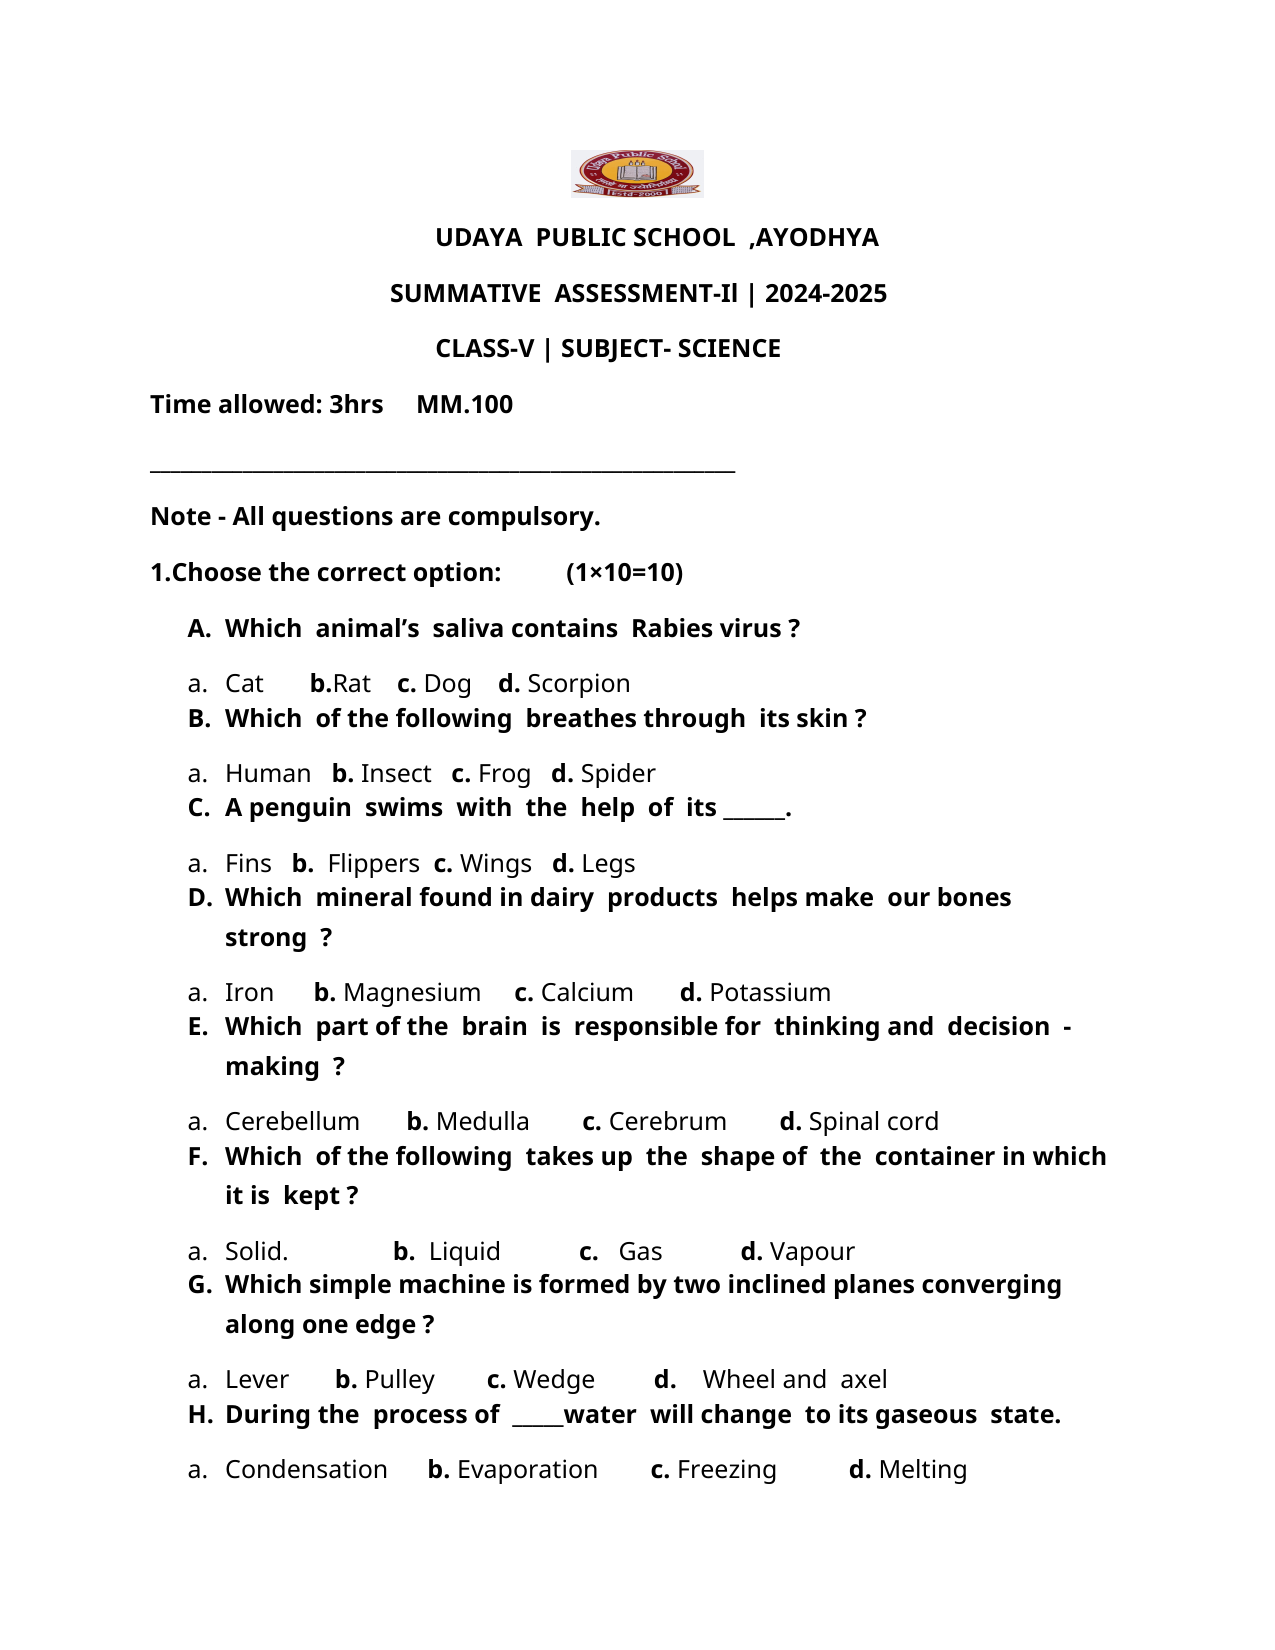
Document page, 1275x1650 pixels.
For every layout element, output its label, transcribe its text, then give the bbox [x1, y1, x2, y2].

list A penguin swims with the help of its ______. [187, 790, 1125, 824]
list Fins b. Flippers c. Wings d. Legs [187, 846, 1125, 880]
list Which animal’s saliva contains Rabies virus ? [187, 610, 1125, 644]
text CLASS-V | SUBJECT- SCIENCE [150, 331, 1125, 365]
list Cerebellum b. Medulla c. Cerebrum d. Spinal cord [187, 1104, 1125, 1138]
list Solid. b. Liquid c. Gas d. Vapour [187, 1233, 1125, 1267]
text UDAYA PUBLIC SCHOOL ,AYODHYA [150, 219, 1125, 253]
list Cat b.Rat c. Dog d. Scorpion [187, 666, 1125, 700]
list Condensation b. Evaporation c. Freezing d. Melting [187, 1452, 1125, 1486]
text 1.Choose the correct option: (1×10=10) [150, 554, 1125, 588]
list Which mineral found in dairy products helps make our bones strong ? [187, 880, 1125, 953]
text Time allowed: 3hrs MM.100 [150, 387, 1125, 421]
list Which simple machine is formed by two inclined planes converging along one edge ? [187, 1267, 1125, 1340]
text Note - All questions are compulsory. [150, 499, 1125, 533]
text SUMMATIVE ASSESSMENT-Il | 2024-2025 [150, 275, 1125, 309]
list Human b. Insect c. Frog d. Spider [187, 756, 1125, 790]
list Iron b. Magnesium c. Calcium d. Potassium [187, 975, 1125, 1009]
list Which of the following takes up the shape of the container in which it is kept ? [187, 1138, 1125, 1211]
list Which of the following breathes through its skin ? [187, 700, 1125, 734]
list During the process of _____water will change to its gaseous state. [187, 1396, 1125, 1430]
list Lever b. Pulley c. Wedge d. Wheel and axel [187, 1362, 1125, 1396]
picture [571, 150, 704, 198]
list Which part of the brain is responsible for thinking and decision - making ? [187, 1009, 1125, 1082]
text _________________________________________________________ [150, 443, 1125, 477]
